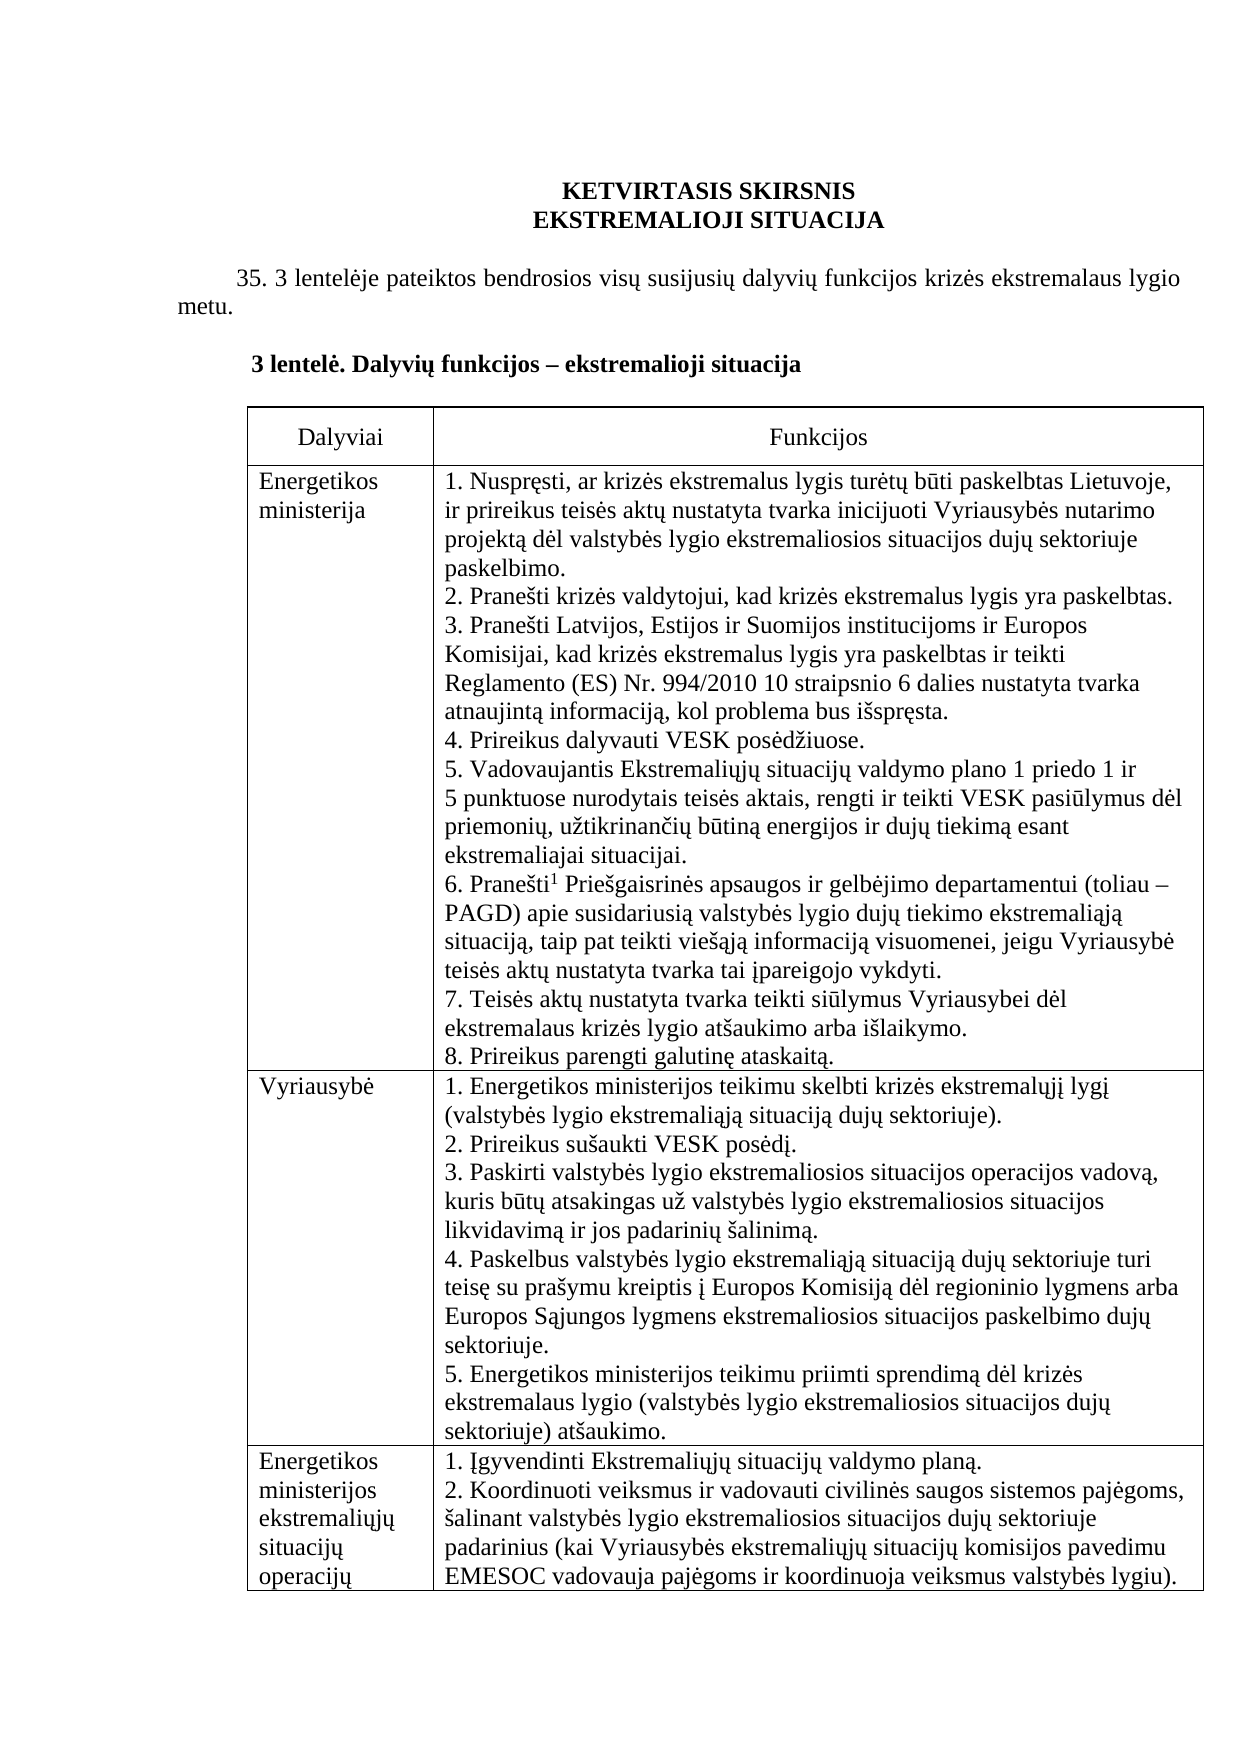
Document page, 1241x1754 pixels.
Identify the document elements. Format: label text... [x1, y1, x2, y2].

table_header Dalyviai [248, 408, 433, 465]
text KETVIRTASIS SKIRSNIS [177, 176, 1181, 205]
table_cell 1. Įgyvendinti Ekstremaliųjų situacijų valdymo planą. 2. Koordinuoti veiksmus ir vadovauti civilinės saugos sistemos pajėgoms, šalinant valstybės lygio ekstremaliosios situacijos dujų sektoriuje padarinius (kai Vyriausybės ekstremaliųjų situacijų komisijos pavedimu EMESOC vadovauja pajėgoms ir koordinuoja veiksmus valstybės lygiu). [434, 1446, 1203, 1590]
text EKSTREMALIOJI SITUACIJA [177, 205, 1181, 234]
table_cell 1. Energetikos ministerijos teikimu skelbti krizės ekstremalųjį lygį (valstybės lygio ekstremaliąją situaciją dujų sektoriuje). 2. Prireikus sušaukti VESK posėdį. 3. Paskirti valstybės lygio ekstremaliosios situacijos operacijos vadovą, kuris būtų atsakingas už valstybės lygio ekstremaliosios situacijos likvidavimą ir jos padarinių šalinimą. 4. Paskelbus valstybės lygio ekstremaliąją situaciją dujų sektoriuje turi teisę su prašymu kreiptis į Europos Komisiją dėl regioninio lygmens arba Europos Sąjungos lygmens ekstremaliosios situacijos paskelbimo dujų sektoriuje. 5. Energetikos ministerijos teikimu priimti sprendimą dėl krizės ekstremalaus lygio (valstybės lygio ekstremaliosios situacijos dujų sektoriuje) atšaukimo. [434, 1071, 1203, 1445]
table_cell 1. Nuspręsti, ar krizės ekstremalus lygis turėtų būti paskelbtas Lietuvoje, ir prireikus teisės aktų nustatyta tvarka inicijuoti Vyriausybės nutarimo projektą dėl valstybės lygio ekstremaliosios situacijos dujų sektoriuje paskelbimo. 2. Pranešti krizės valdytojui, kad krizės ekstremalus lygis yra paskelbtas. 3. Pranešti Latvijos, Estijos ir Suomijos institucijoms ir Europos Komisijai, kad krizės ekstremalus lygis yra paskelbtas ir teikti Reglamento (ES) Nr. 994/2010 10 straipsnio 6 dalies nustatyta tvarka atnaujintą informaciją, kol problema bus išspręsta. 4. Prireikus dalyvauti VESK posėdžiuose. 5. Vadovaujantis Ekstremaliųjų situacijų valdymo plano 1 priedo 1 ir 5 punktuose nurodytais teisės aktais, rengti ir teikti VESK pasiūlymus dėl priemonių, užtikrinančių būtiną energijos ir dujų tiekimą esant ekstremaliajai situacijai. 6. Pranešti1 Priešgaisrinės apsaugos ir gelbėjimo departamentui (toliau – PAGD) apie susidariusią valstybės lygio dujų tiekimo ekstremaliąją situaciją, taip pat teikti viešąją informaciją visuomenei, jeigu Vyriausybė teisės aktų nustatyta tvarka tai įpareigojo vykdyti. 7. Teisės aktų nustatyta tvarka teikti siūlymus Vyriausybei dėl ekstremalaus krizės lygio atšaukimo arba išlaikymo. 8. Prireikus parengti galutinę ataskaitą. [434, 466, 1203, 1070]
text 3 lentelė. Dalyvių funkcijos – ekstremalioji situacija [177, 349, 1181, 378]
text 35. 3 lentelėje pateiktos bendrosios visų susijusių dalyvių funkcijos krizės ekstremalaus lygio metu. [177, 263, 1181, 320]
table_header Funkcijos [434, 408, 1203, 465]
table_cell Energetikos ministerijos ekstremaliųjų situacijų operacijų [248, 1446, 433, 1590]
table_cell Energetikos ministerija [248, 466, 433, 1070]
table_cell Vyriausybė [248, 1071, 433, 1445]
